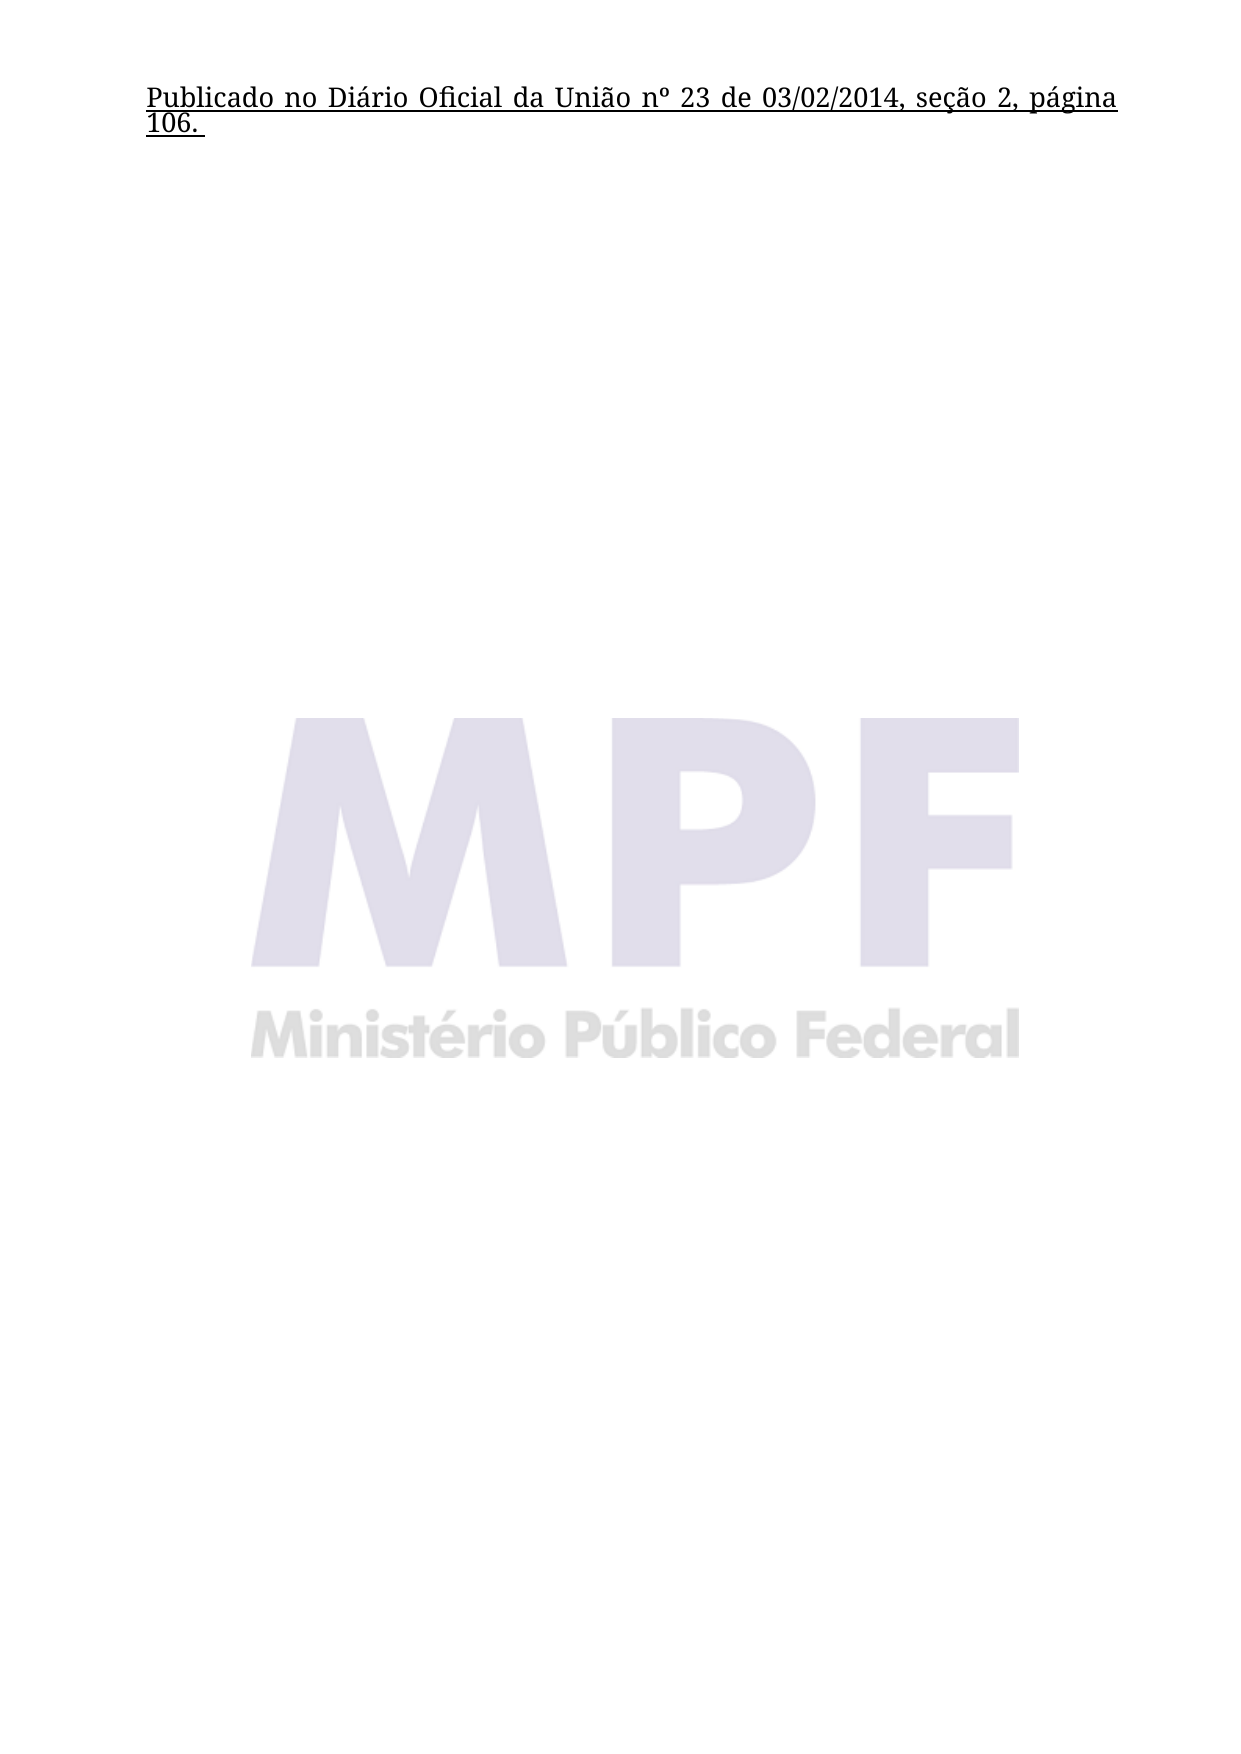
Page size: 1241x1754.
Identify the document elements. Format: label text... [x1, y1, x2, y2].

picture [251, 718, 1019, 1058]
text Publicado no Diário Oficial da União nº 23 de 03/02/2014, seção 2, página 106. [146, 87, 1119, 137]
